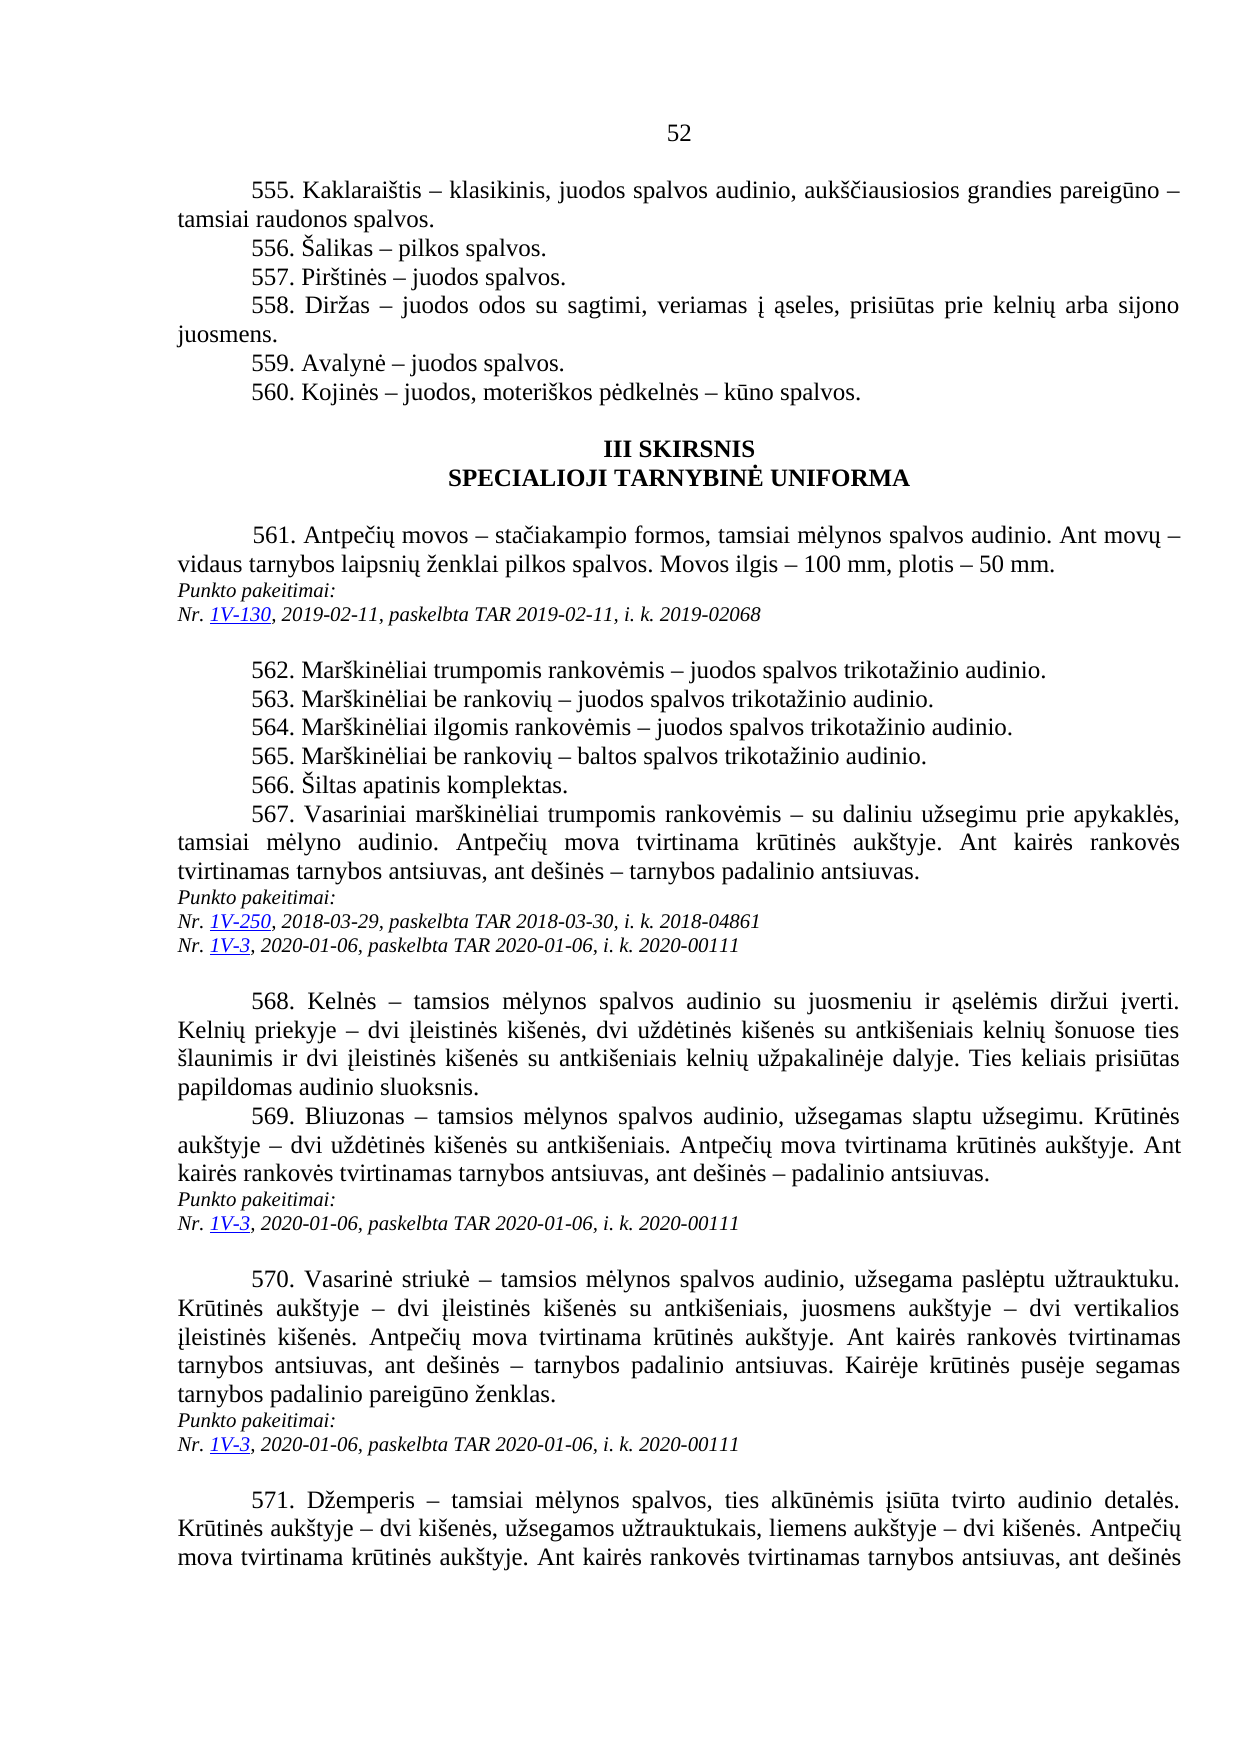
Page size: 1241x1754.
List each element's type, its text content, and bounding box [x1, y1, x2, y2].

text Punkto pakeitimai: [177, 578, 1181, 602]
text Nr. 1V-3, 2020-01-06, paskelbta TAR 2020-01-06, i. k. 2020-00111 [177, 933, 1181, 957]
text 568. Kelnės – tamsios mėlynos spalvos audinio su juosmeniu ir ąselėmis diržui įverti. Kelnių priekyje – dvi įleistinės kišenės, dvi uždėtinės kišenės su antkišeniais kelnių šonuose ties šlaunimis ir dvi įleistinės kišenės su antkišeniais kelnių užpakalinėje dalyje. Ties keliais prisiūtas papildomas audinio sluoksnis. [177, 986, 1181, 1101]
text 558. Diržas – juodos odos su sagtimi, veriamas į ąseles, prisiūtas prie kelnių arba sijono juosmens. [177, 291, 1181, 348]
text 556. Šalikas – pilkos spalvos. [177, 233, 1181, 262]
text 557. Pirštinės – juodos spalvos. [177, 262, 1181, 291]
text Nr. 1V-3, 2020-01-06, paskelbta TAR 2020-01-06, i. k. 2020-00111 [177, 1432, 1181, 1456]
text Punkto pakeitimai: [177, 885, 1181, 909]
text Nr. 1V-3, 2020-01-06, paskelbta TAR 2020-01-06, i. k. 2020-00111 [177, 1211, 1181, 1235]
text 561. Antpečių movos – stačiakampio formos, tamsiai mėlynos spalvos audinio. Ant movų – vidaus tarnybos laipsnių ženklai pilkos spalvos. Movos ilgis – 100 mm, plotis – 50 mm. [177, 521, 1181, 578]
text 560. Kojinės – juodos, moteriškos pėdkelnės – kūno spalvos. [177, 377, 1181, 406]
text 559. Avalynė – juodos spalvos. [177, 348, 1181, 377]
text 566. Šiltas apatinis komplektas. [177, 770, 1181, 799]
text III SKIRSNIS [177, 434, 1181, 463]
text 567. Vasariniai marškinėliai trumpomis rankovėmis – su daliniu užsegimu prie apykaklės, tamsiai mėlyno audinio. Antpečių mova tvirtinama krūtinės aukštyje. Ant kairės rankovės tvirtinamas tarnybos antsiuvas, ant dešinės – tarnybos padalinio antsiuvas. [177, 799, 1181, 885]
text Nr. 1V-130, 2019-02-11, paskelbta TAR 2019-02-11, i. k. 2019-02068 [177, 602, 1181, 626]
text 569. Bliuzonas – tamsios mėlynos spalvos audinio, užsegamas slaptu užsegimu. Krūtinės aukštyje – dvi uždėtinės kišenės su antkišeniais. Antpečių mova tvirtinama krūtinės aukštyje. Ant kairės rankovės tvirtinamas tarnybos antsiuvas, ant dešinės – padalinio antsiuvas. [177, 1101, 1181, 1187]
text 564. Marškinėliai ilgomis rankovėmis – juodos spalvos trikotažinio audinio. [177, 712, 1181, 741]
text 565. Marškinėliai be rankovių – baltos spalvos trikotažinio audinio. [177, 741, 1181, 770]
text Punkto pakeitimai: [177, 1408, 1181, 1432]
text Punkto pakeitimai: [177, 1187, 1181, 1211]
text 555. Kaklaraištis – klasikinis, juodos spalvos audinio, aukščiausiosios grandies pareigūno – tamsiai raudonos spalvos. [177, 176, 1181, 233]
text 571. Džemperis – tamsiai mėlynos spalvos, ties alkūnėmis įsiūta tvirto audinio detalės. Krūtinės aukštyje – dvi kišenės, užsegamos užtrauktukais, liemens aukštyje – dvi kišenės. Antpečių mova tvirtinama krūtinės aukštyje. Ant kairės rankovės tvirtinamas tarnybos antsiuvas, ant dešinės [177, 1485, 1181, 1571]
text 563. Marškinėliai be rankovių – juodos spalvos trikotažinio audinio. [177, 684, 1181, 712]
text SPECIALIOJI TARNYBINĖ UNIFORMA [177, 463, 1181, 492]
text 570. Vasarinė striukė – tamsios mėlynos spalvos audinio, užsegama paslėptu užtrauktuku. Krūtinės aukštyje – dvi įleistinės kišenės su antkišeniais, juosmens aukštyje – dvi vertikalios įleistinės kišenės. Antpečių mova tvirtinama krūtinės aukštyje. Ant kairės rankovės tvirtinamas tarnybos antsiuvas, ant dešinės – tarnybos padalinio antsiuvas. Kairėje krūtinės pusėje segamas tarnybos padalinio pareigūno ženklas. [177, 1264, 1181, 1408]
text Nr. 1V-250, 2018-03-29, paskelbta TAR 2018-03-30, i. k. 2018-04861 [177, 909, 1181, 933]
text 562. Marškinėliai trumpomis rankovėmis – juodos spalvos trikotažinio audinio. [177, 655, 1181, 684]
